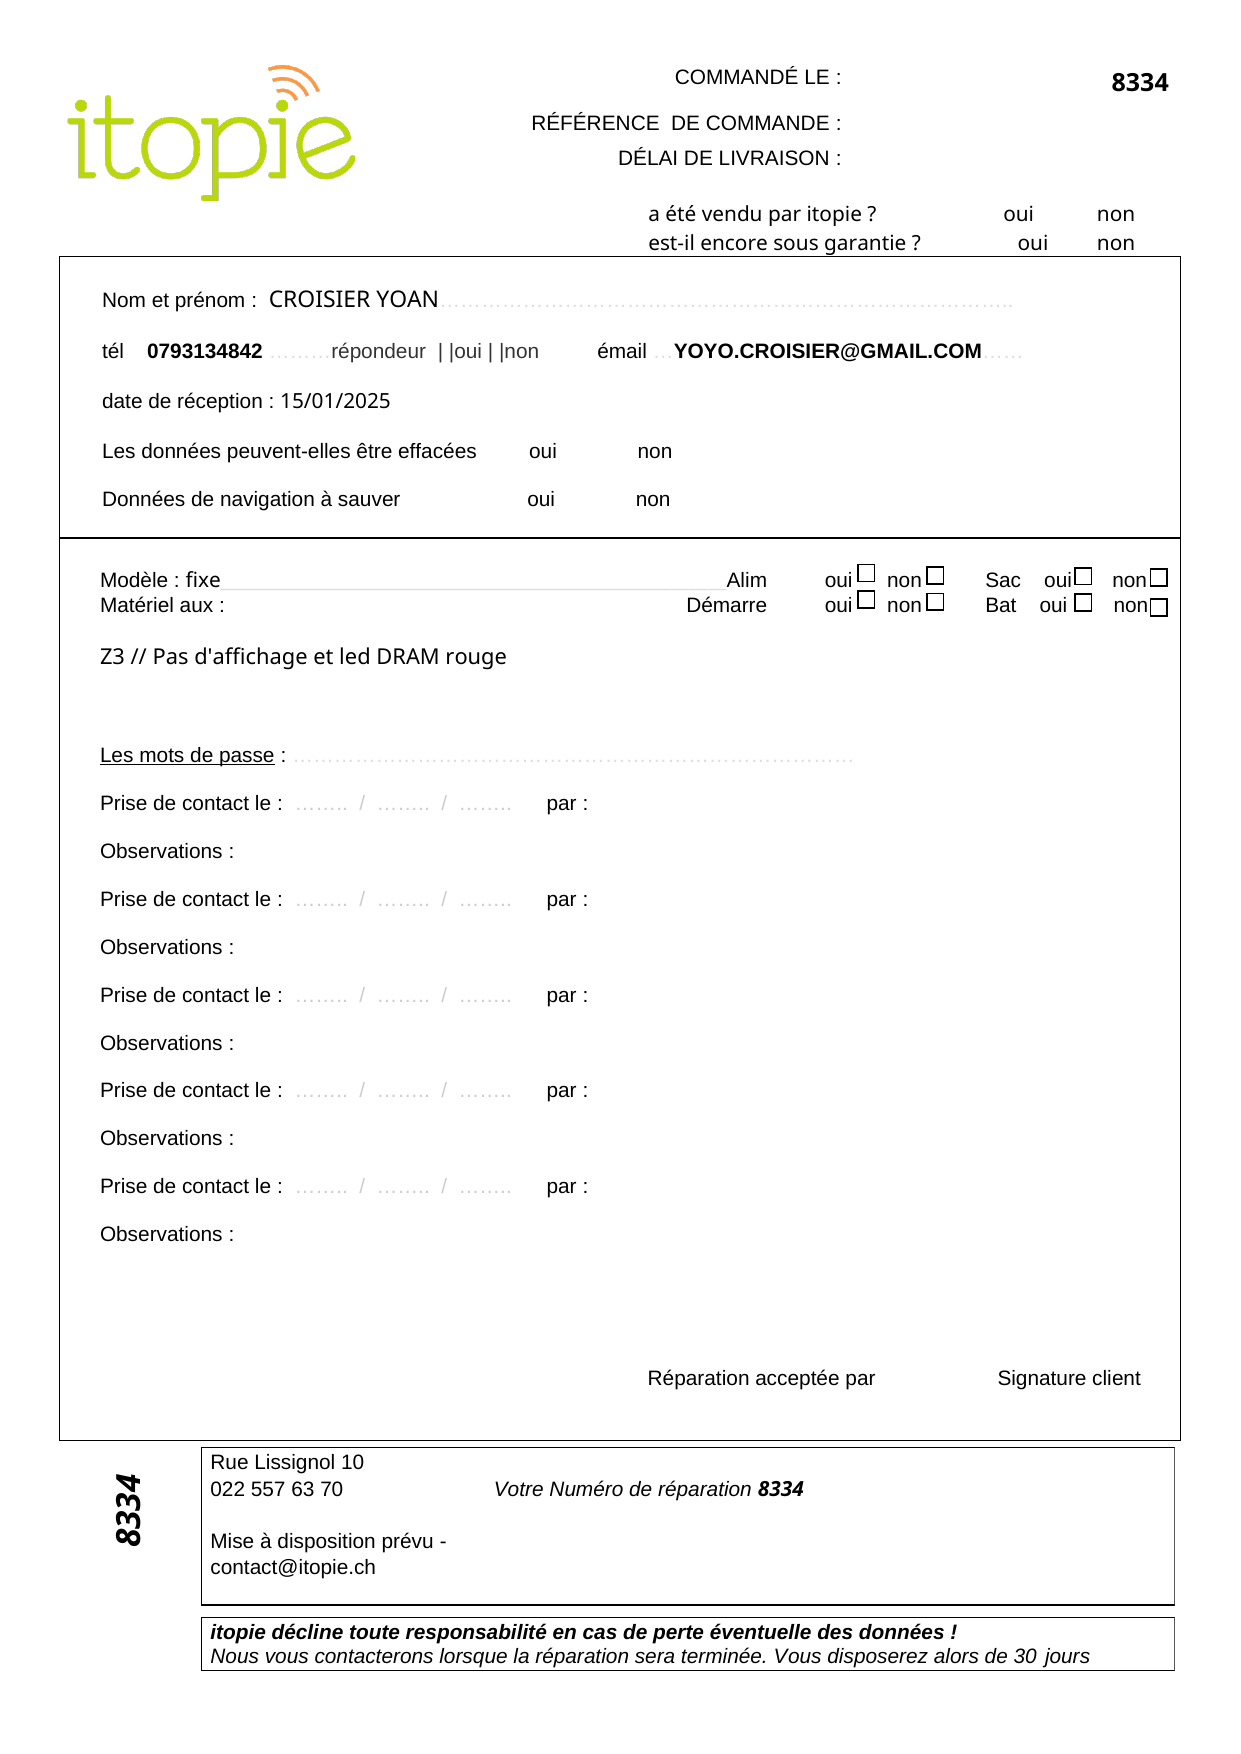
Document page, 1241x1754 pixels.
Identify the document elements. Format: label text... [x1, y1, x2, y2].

text Observations : [60, 931, 1180, 958]
text date de réception : 15/01/2025 [60, 383, 1180, 415]
text Modèle : fixe Alim oui non Sac oui non [879, 562, 925, 590]
table_cell itopie décline toute responsabilité en cas de perte éventuelle des données ! Nous vous contacterons lorsque la réparation sera terminée. Vous disposerez alors de 30 jours [195, 1611, 1180, 1677]
table_header COMMANDÉ LE : [490, 59, 847, 104]
text Matériel aux : Démarre oui non Bat oui non [60, 590, 1180, 617]
table_cell [847, 105, 1180, 140]
text tél 0793134842 ………répondeur | |oui | |non émail …YOYO.CROISIER@GMAIL.COM…… [60, 335, 1180, 362]
text Observations : [60, 1123, 1180, 1150]
text Prise de contact le : …….. / …….. / …….. par : [60, 979, 1180, 1006]
text Prise de contact le : …….. / …….. / …….. par : [60, 1171, 1180, 1198]
text Les données peuvent-elles être effacées oui non [60, 436, 1180, 463]
text Réparation acceptée par Signature client [60, 1363, 1180, 1390]
text Modèle : fixe Alim oui non Sac oui non [60, 562, 856, 590]
text Prise de contact le : …….. / …….. / …….. par : [60, 883, 1180, 911]
text Modèle : fixe Alim oui non Sac oui non [948, 562, 1180, 590]
text Observations : [60, 1219, 1180, 1246]
text Prise de contact le : …….. / …….. / …….. par : [60, 788, 1180, 815]
table_header 8334 [59, 1441, 195, 1677]
text Les mots de passe : ……………………………………………………………………… [60, 740, 1180, 767]
picture [67, 65, 356, 201]
text Observations : [60, 1027, 1180, 1054]
text Nom et prénom : CROISIER YOAN……………………………………………………………………….. [60, 280, 1180, 314]
text Observations : [60, 836, 1180, 863]
text est-il encore sous garantie ? oui non [59, 228, 1181, 256]
table_cell DÉLAI DE LIVRAISON : [490, 140, 847, 175]
table_cell RÉFÉRENCE DE COMMANDE : [490, 105, 847, 140]
text Données de navigation à sauver oui non [60, 484, 1180, 511]
table_cell [847, 140, 1180, 175]
text a été vendu par itopie ? oui non [59, 199, 1181, 228]
table_header Rue Lissignol 10 022 557 63 70 Votre Numéro de réparation 8334 Mise à disposition prévu - contact@itopie.ch [195, 1441, 1180, 1611]
text Prise de contact le : …….. / …….. / …….. par : [60, 1075, 1180, 1102]
table_header 8334 [847, 59, 1180, 104]
text Z3 // Pas d'affichage et led DRAM rouge [60, 638, 1180, 671]
